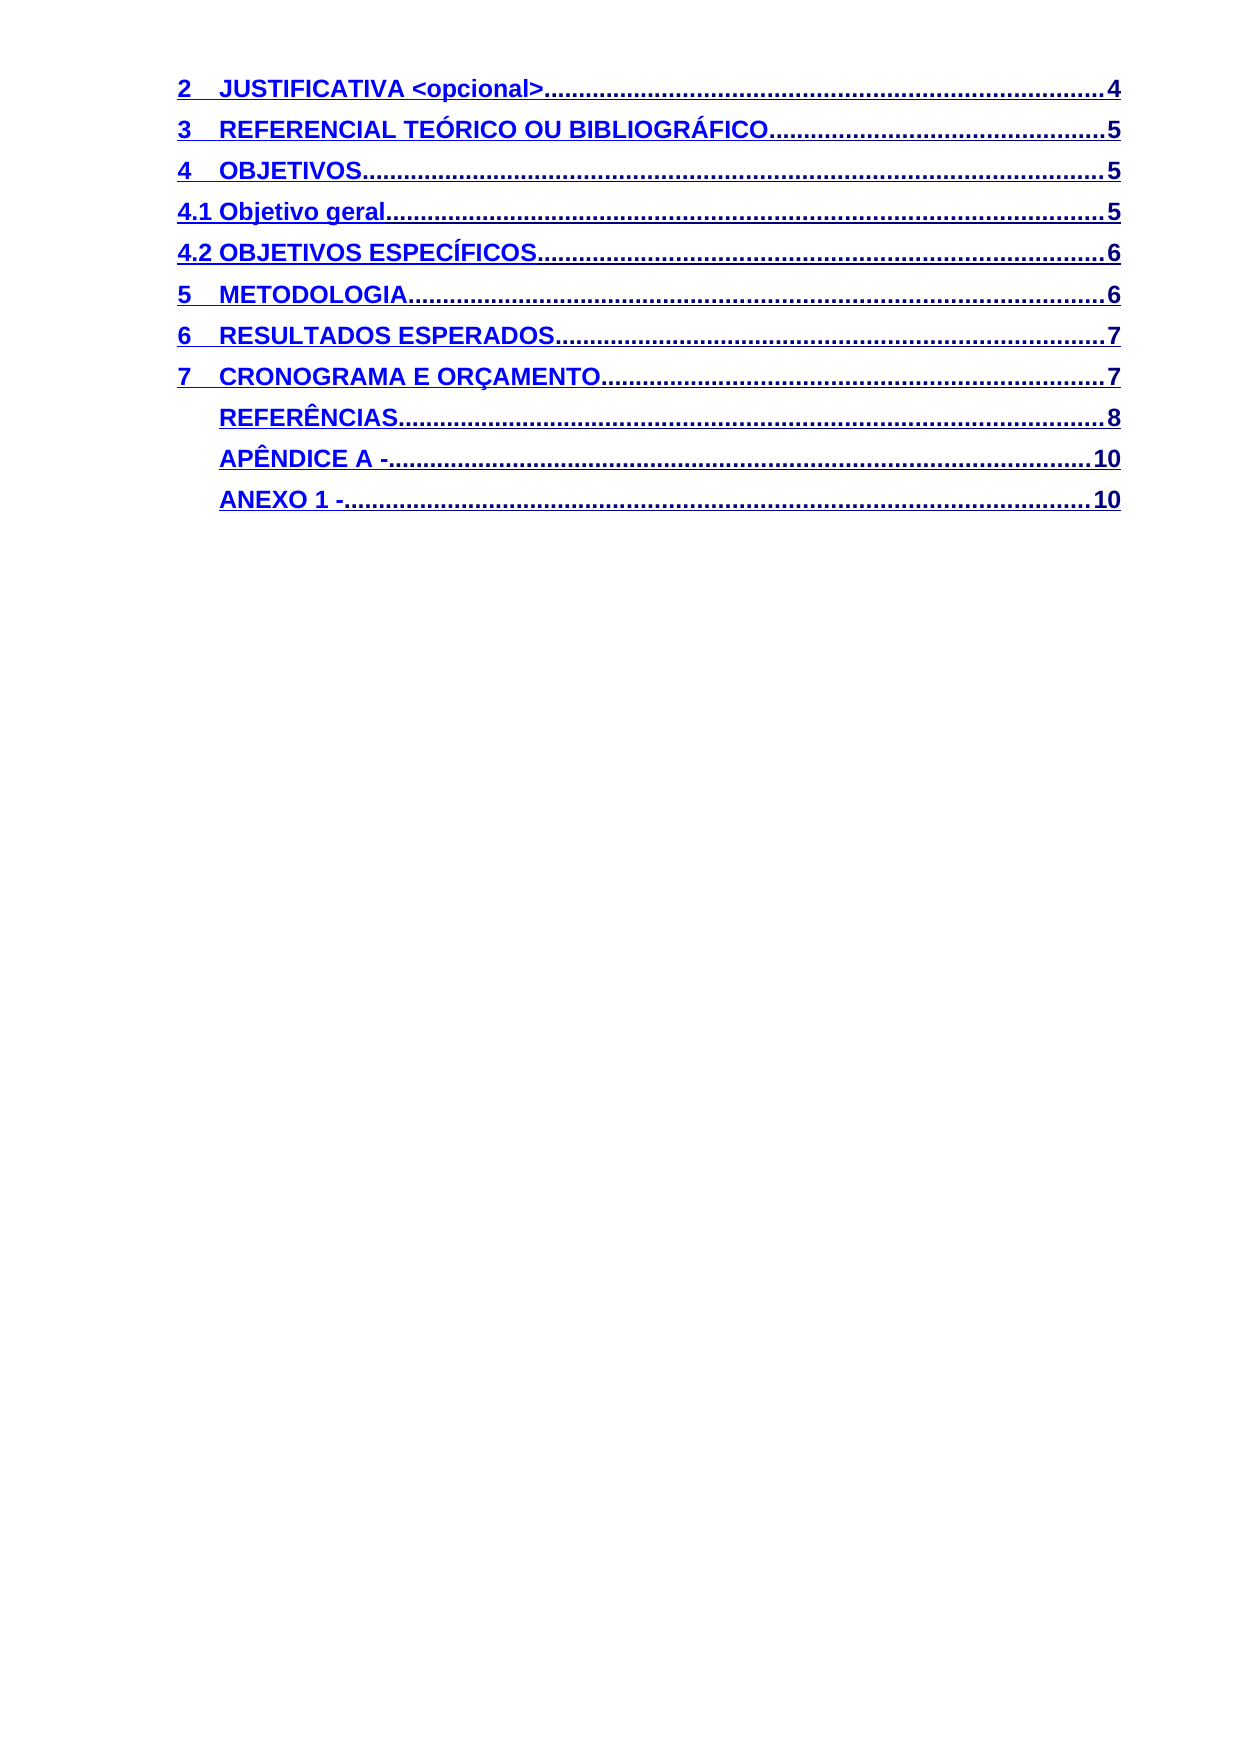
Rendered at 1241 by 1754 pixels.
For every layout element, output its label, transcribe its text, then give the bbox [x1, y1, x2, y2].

text 3 REFERENCIAL TEÓRICO OU BIBLIOGRÁFICO 5 [177, 115, 1122, 144]
text 2 JUSTIFICATIVA <opcional> 4 [177, 74, 1122, 103]
text APÊNDICE A - 10 [177, 444, 1122, 473]
text 5 METODOLOGIA 6 [177, 279, 1122, 308]
text 4 OBJETIVOS 5 [177, 156, 1122, 185]
text 4.1 Objetivo geral 5 [177, 197, 1122, 226]
text 6 RESULTADOS ESPERADOS 7 [177, 321, 1122, 349]
text 7 CRONOGRAMA E ORÇAMENTO 7 [177, 362, 1122, 391]
text 4.2 OBJETIVOS ESPECÍFICOS 6 [177, 238, 1122, 267]
text REFERÊNCIAS 8 [177, 403, 1122, 432]
text ANEXO 1 - 10 [177, 485, 1122, 514]
